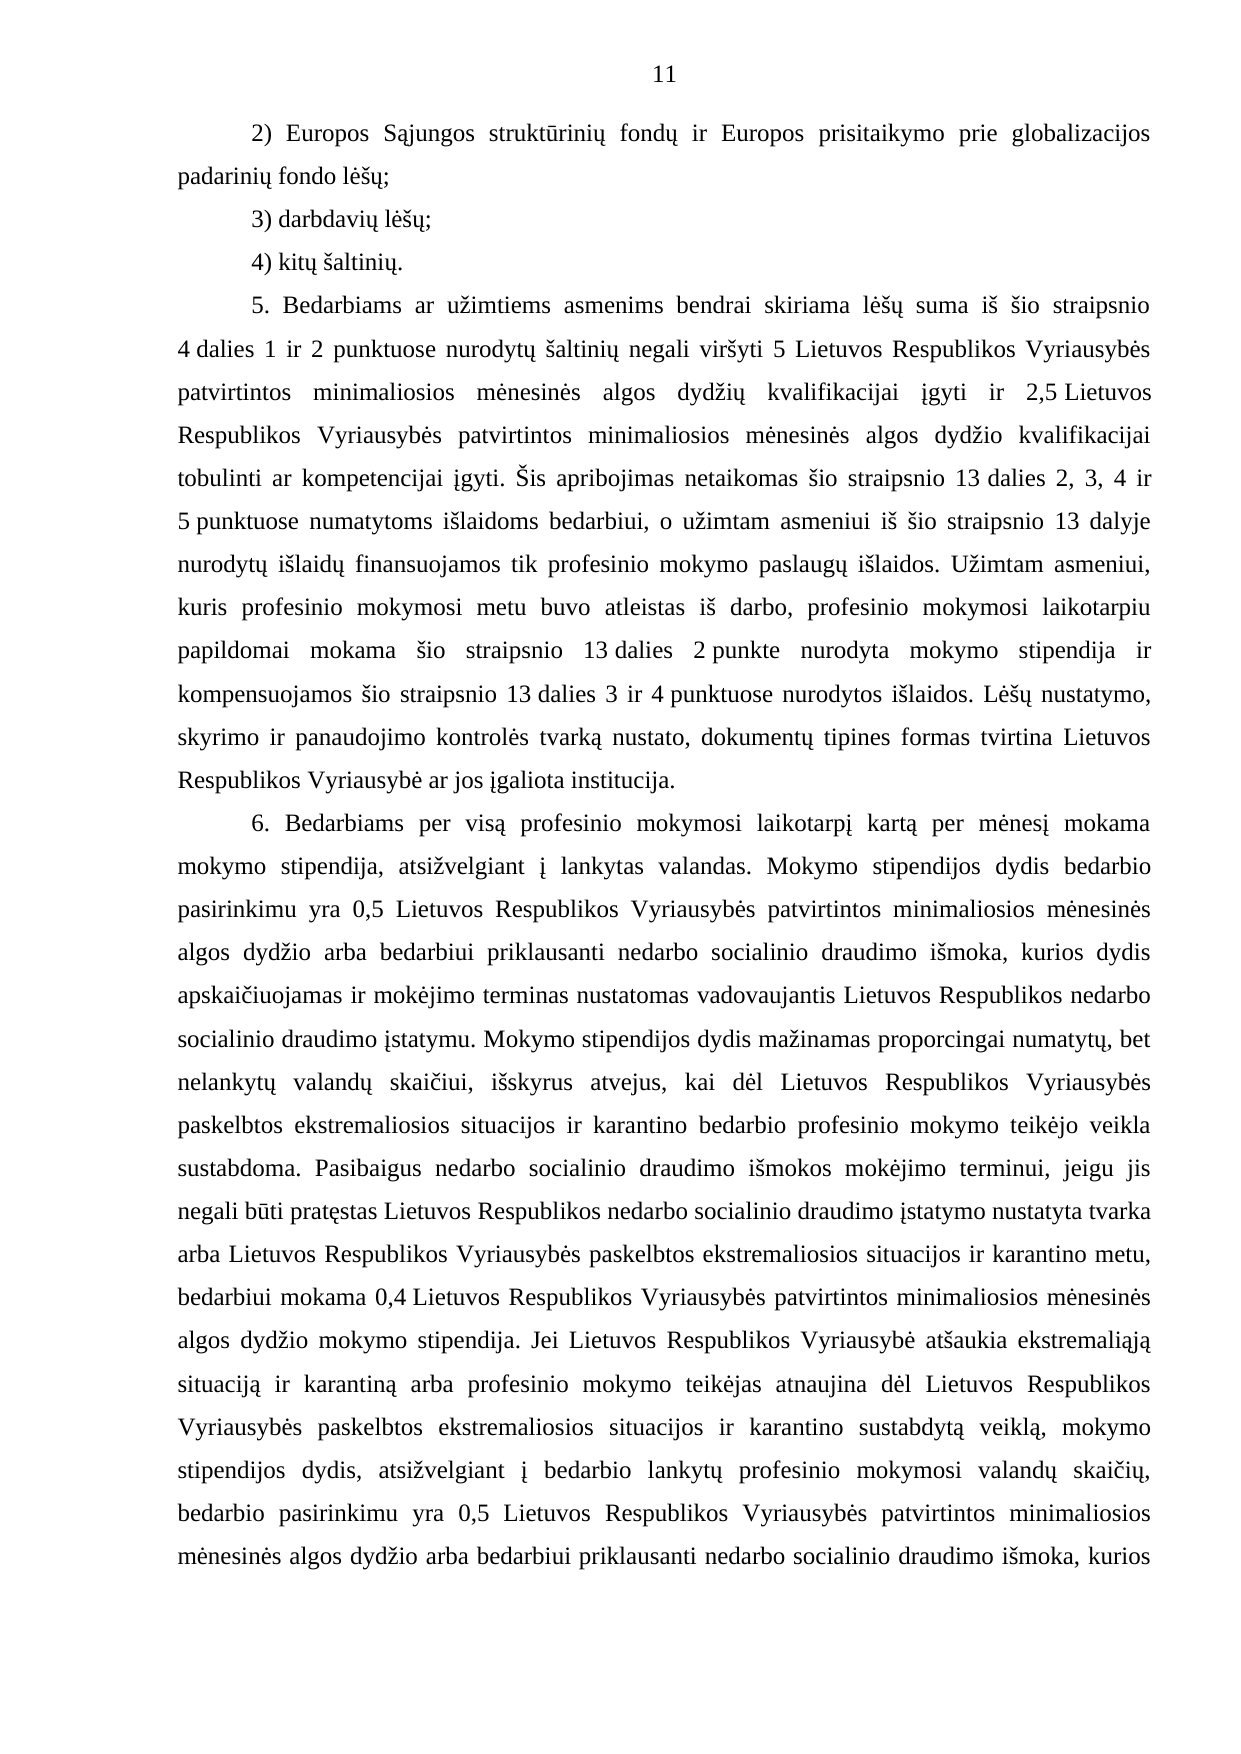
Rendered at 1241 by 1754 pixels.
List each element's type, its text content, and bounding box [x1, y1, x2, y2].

text 5. Bedarbiams ar užimtiems asmenims bendrai skiriama lėšų suma iš šio straipsnio 4 dalies 1 ir 2 punktuose nurodytų šaltinių negali viršyti 5 Lietuvos Respublikos Vyriausybės patvirtintos minimaliosios mėnesinės algos dydžių kvalifikacijai įgyti ir 2,5 Lietuvos Respublikos Vyriausybės patvirtintos minimaliosios mėnesinės algos dydžio kvalifikacijai tobulinti ar kompetencijai įgyti. Šis apribojimas netaikomas šio straipsnio 13 dalies 2, 3, 4 ir 5 punktuose numatytoms išlaidoms bedarbiui, o užimtam asmeniui iš šio straipsnio 13 dalyje nurodytų išlaidų finansuojamos tik profesinio mokymo paslaugų išlaidos. Užimtam asmeniui, kuris profesinio mokymosi metu buvo atleistas iš darbo, profesinio mokymosi laikotarpiu papildomai mokama šio straipsnio 13 dalies 2 punkte nurodyta mokymo stipendija ir kompensuojamos šio straipsnio 13 dalies 3 ir 4 punktuose nurodytos išlaidos. Lėšų nustatymo, skyrimo ir panaudojimo kontrolės tvarką nustato, dokumentų tipines formas tvirtina Lietuvos Respublikos Vyriausybė ar jos įgaliota institucija. [177, 291, 1152, 794]
text 6. Bedarbiams per visą profesinio mokymosi laikotarpį kartą per mėnesį mokama mokymo stipendija, atsižvelgiant į lankytas valandas. Mokymo stipendijos dydis bedarbio pasirinkimu yra 0,5 Lietuvos Respublikos Vyriausybės patvirtintos minimaliosios mėnesinės algos dydžio arba bedarbiui priklausanti nedarbo socialinio draudimo išmoka, kurios dydis apskaičiuojamas ir mokėjimo terminas nustatomas vadovaujantis Lietuvos Respublikos nedarbo socialinio draudimo įstatymu. Mokymo stipendijos dydis mažinamas proporcingai numatytų, bet nelankytų valandų skaičiui, išskyrus atvejus, kai dėl Lietuvos Respublikos Vyriausybės paskelbtos ekstremaliosios situacijos ir karantino bedarbio profesinio mokymo teikėjo veikla sustabdoma. Pasibaigus nedarbo socialinio draudimo išmokos mokėjimo terminui, jeigu jis negali būti pratęstas Lietuvos Respublikos nedarbo socialinio draudimo įstatymo nustatyta tvarka arba Lietuvos Respublikos Vyriausybės paskelbtos ekstremaliosios situacijos ir karantino metu, bedarbiui mokama 0,4 Lietuvos Respublikos Vyriausybės patvirtintos minimaliosios mėnesinės algos dydžio mokymo stipendija. Jei Lietuvos Respublikos Vyriausybė atšaukia ekstremaliąją situaciją ir karantiną arba profesinio mokymo teikėjas atnaujina dėl Lietuvos Respublikos Vyriausybės paskelbtos ekstremaliosios situacijos ir karantino sustabdytą veiklą, mokymo stipendijos dydis, atsižvelgiant į bedarbio lankytų profesinio mokymosi valandų skaičių, bedarbio pasirinkimu yra 0,5 Lietuvos Respublikos Vyriausybės patvirtintos minimaliosios mėnesinės algos dydžio arba bedarbiui priklausanti nedarbo socialinio draudimo išmoka, kurios [177, 808, 1152, 1570]
text 4) kitų šaltinių. [177, 247, 1152, 276]
text 3) darbdavių lėšų; [177, 204, 1152, 233]
text 2) Europos Sąjungos struktūrinių fondų ir Europos prisitaikymo prie globalizacijos padarinių fondo lėšų; [177, 118, 1152, 190]
